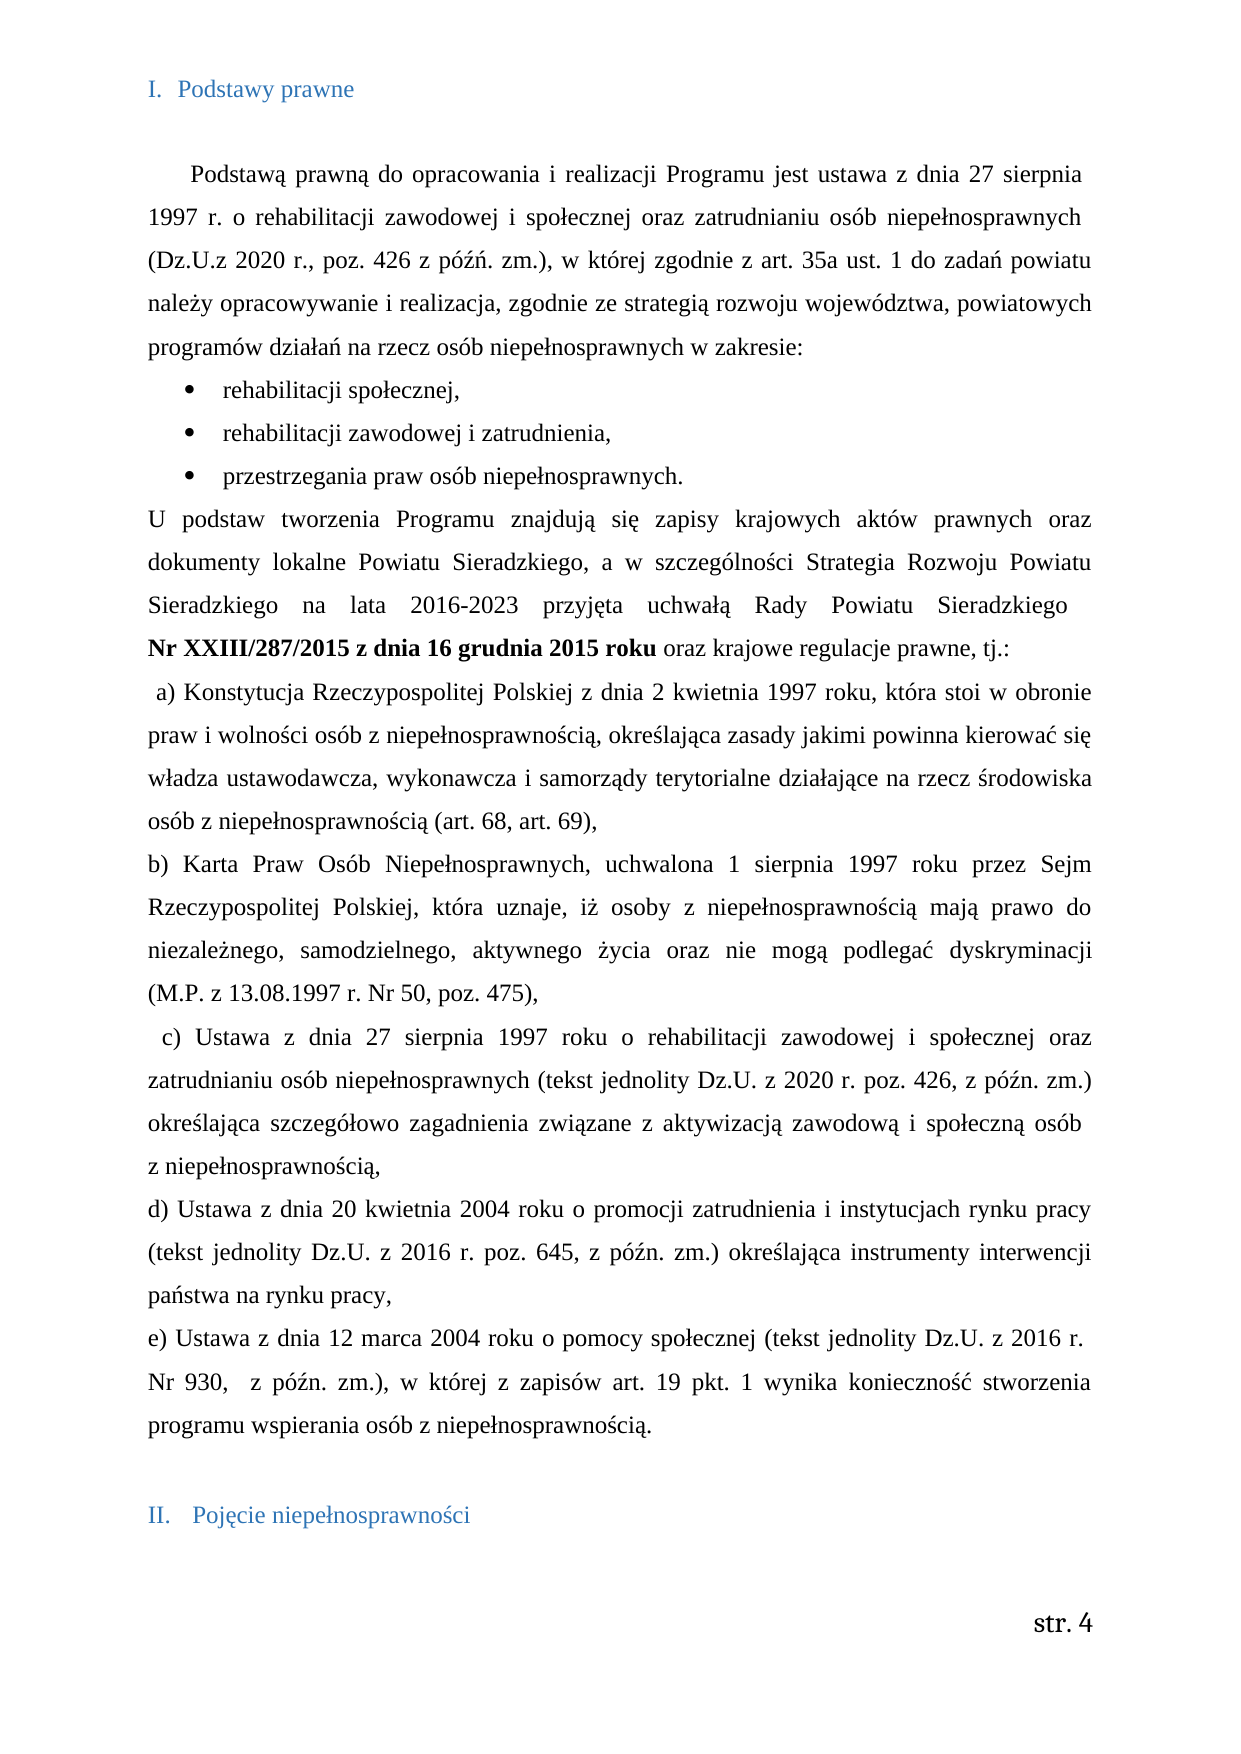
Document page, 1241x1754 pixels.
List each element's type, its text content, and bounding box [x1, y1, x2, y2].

text e) Ustawa z dnia 12 marca 2004 roku o pomocy społecznej (tekst jednolity Dz.U. z 2016 r. Nr 930, z późn. zm.), w której z zapisów art. 19 pkt. 1 wynika konieczność stworzenia programu wspierania osób z niepełnosprawnością. [148, 1323, 1093, 1438]
list rehabilitacji zawodowej i zatrudnienia, [185, 418, 1093, 447]
list rehabilitacji społecznej, [185, 375, 1093, 403]
text Podstawą prawną do opracowania i realizacji Programu jest ustawa z dnia 27 sierpnia 1997 r. o rehabilitacji zawodowej i społecznej oraz zatrudnianiu osób niepełnosprawnych (Dz.U.z 2020 r., poz. 426 z późń. zm.), w której zgodnie z art. 35a ust. 1 do zadań powiatu należy opracowywanie i realizacja, zgodnie ze strategią rozwoju województwa, powiatowych programów działań na rzecz osób niepełnosprawnych w zakresie: [148, 159, 1093, 360]
text d) Ustawa z dnia 20 kwietnia 2004 roku o promocji zatrudnienia i instytucjach rynku pracy (tekst jednolity Dz.U. z 2016 r. poz. 645, z późn. zm.) określająca instrumenty interwencji państwa na rynku pracy, [148, 1194, 1093, 1309]
text a) Konstytucja Rzeczypospolitej Polskiej z dnia 2 kwietnia 1997 roku, która stoi w obronie praw i wolności osób z niepełnosprawnością, określająca zasady jakimi powinna kierować się władza ustawodawcza, wykonawcza i samorządy terytorialne działające na rzecz środowiska osób z niepełnosprawnością (art. 68, art. 69), [148, 677, 1093, 835]
text U podstaw tworzenia Programu znajdują się zapisy krajowych aktów prawnych oraz dokumenty lokalne Powiatu Sieradzkiego, a w szczególności Strategia Rozwoju Powiatu Sieradzkiego na lata 2016-2023 przyjęta uchwałą Rady Powiatu Sieradzkiego Nr XXIII/287/2015 z dnia 16 grudnia 2015 roku oraz krajowe regulacje prawne, tj.: [148, 504, 1093, 662]
list przestrzegania praw osób niepełnosprawnych. [185, 461, 1093, 490]
text c) Ustawa z dnia 27 sierpnia 1997 roku o rehabilitacji zawodowej i społecznej oraz zatrudnianiu osób niepełnosprawnych (tekst jednolity Dz.U. z 2020 r. poz. 426, z późn. zm.) określająca szczegółowo zagadnienia związane z aktywizacją zawodową i społeczną osób z niepełnosprawnością, [148, 1022, 1093, 1180]
text b) Karta Praw Osób Niepełnosprawnych, uchwalona 1 sierpnia 1997 roku przez Sejm Rzeczypospolitej Polskiej, która uznaje, iż osoby z niepełnosprawnością mają prawo do niezależnego, samodzielnego, aktywnego życia oraz nie mogą podlegać dyskryminacji (M.P. z 13.08.1997 r. Nr 50, poz. 475), [148, 849, 1093, 1007]
list Podstawy prawne [148, 74, 1093, 102]
list Pojęcie niepełnosprawności [148, 1500, 1093, 1529]
